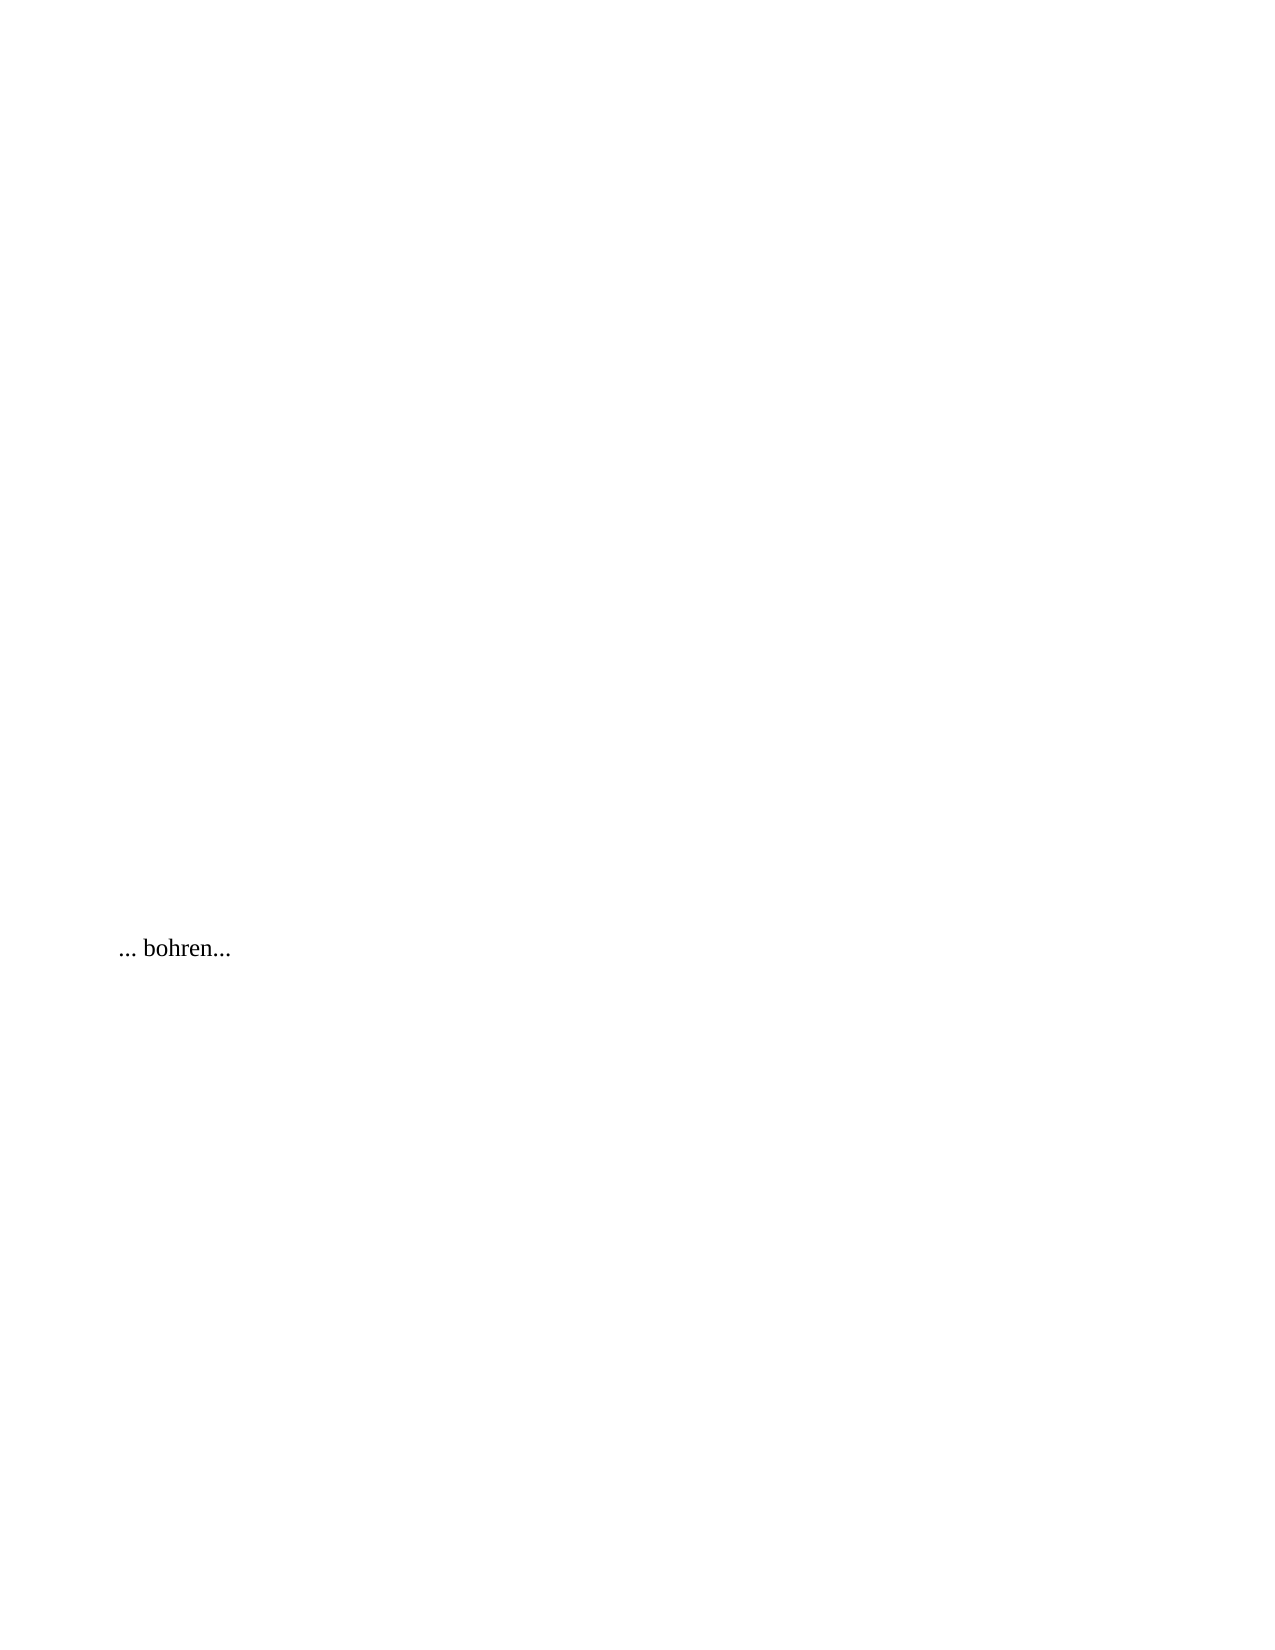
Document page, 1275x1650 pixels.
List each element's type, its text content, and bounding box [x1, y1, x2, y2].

text ... bohren... [118, 933, 1157, 962]
